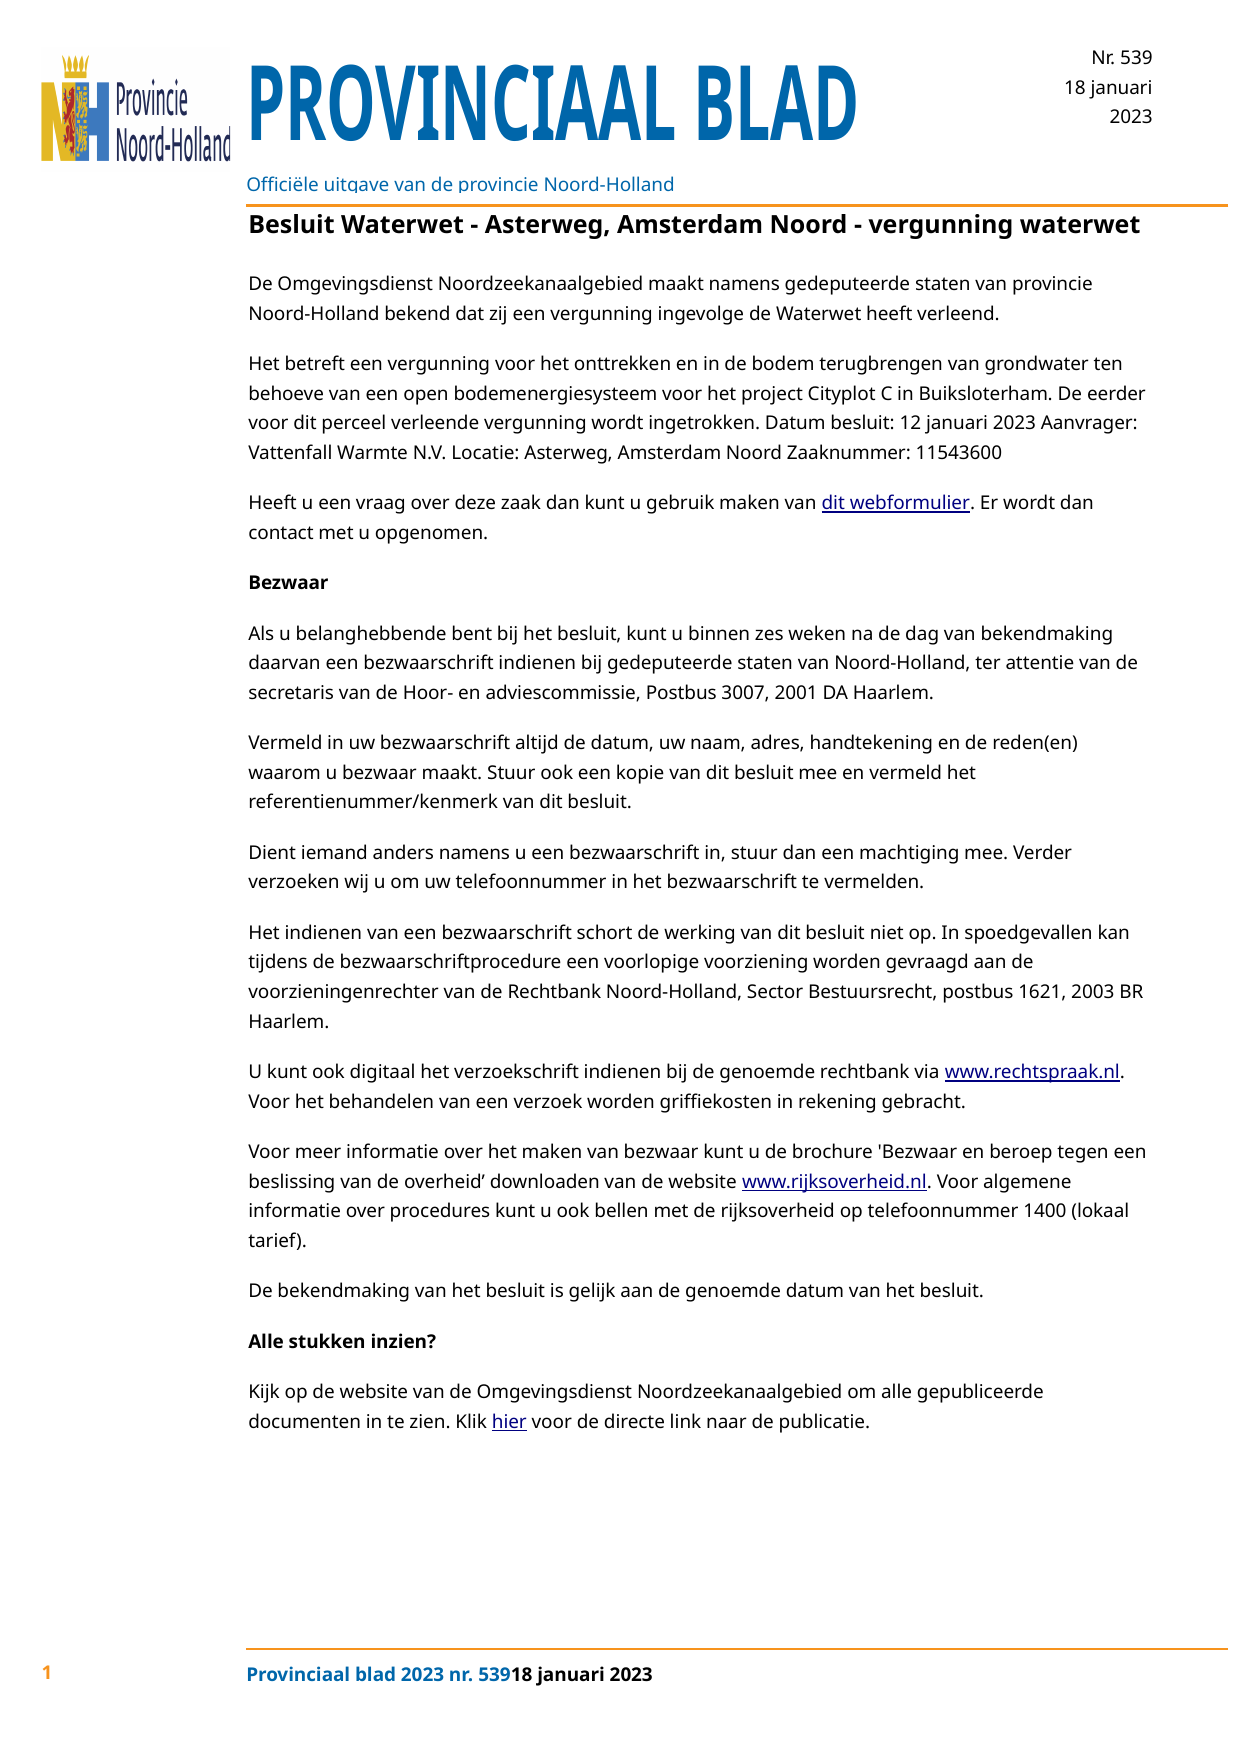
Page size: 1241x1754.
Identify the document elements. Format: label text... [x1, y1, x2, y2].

text Dient iemand anders namens u een bezwaarschrift in, stuur dan een machtiging mee. Verder verzoeken wij u om uw telefoonnummer in het bezwaarschrift te vermelden. [248, 839, 1152, 894]
text Het indienen van een bezwaarschrift schort de werking van dit besluit niet op. In spoedgevallen kan tijdens de bezwaarschriftprocedure een voorlopige voorziening worden gevraagd aan de voorzieningenrechter van de Rechtbank Noord-Holland, Sector Bestuursrecht, postbus 1621, 2003 BR Haarlem. [248, 919, 1152, 1033]
text U kunt ook digitaal het verzoekschrift indienen bij de genoemde rechtbank via www.rechtspraak.nl. Voor het behandelen van een verzoek worden griffiekosten in rekening gebracht. [248, 1058, 1152, 1113]
text Voor meer informatie over het maken van bezwaar kunt u de brochure 'Bezwaar en beroep tegen een beslissing van de overheid’ downloaden van de website www.rijksoverheid.nl. Voor algemene informatie over procedures kunt u ook bellen met de rijksoverheid op telefoonnummer 1400 (lokaal tarief). [248, 1138, 1152, 1253]
text Het betreft een vergunning voor het onttrekken en in de bodem terugbrengen van grondwater ten behoeve van een open bodemenergiesysteem voor het project Cityplot C in Buiksloterham. De eerder voor dit perceel verleende vergunning wordt ingetrokken. Datum besluit: 12 januari 2023 Aanvrager: Vattenfall Warmte N.V. Locatie: Asterweg, Amsterdam Noord Zaaknummer: 11543600 [248, 350, 1152, 465]
text Vermeld in uw bezwaarschrift altijd de datum, uw naam, adres, handtekening en de reden(en) waarom u bezwaar maakt. Stuur ook een kopie van dit besluit mee en vermeld het referentienummer/kenmerk van dit besluit. [248, 729, 1152, 814]
text De bekendmaking van het besluit is gelijk aan de genoemde datum van het besluit. [248, 1277, 1152, 1303]
text Kijk op de website van de Omgevingsdienst Noordzeekanaalgebied om alle gepubliceerde documenten in te zien. Klik hier voor de directe link naar de publicatie. [248, 1378, 1152, 1433]
text Alle stukken inzien? [248, 1328, 1152, 1353]
text De Omgevingsdienst Noordzeekanaalgebied maakt namens gedeputeerde staten van provincie Noord-Holland bekend dat zij een vergunning ingevolge de Waterwet heeft verleend. [248, 270, 1152, 326]
text Bezwaar [248, 569, 1152, 595]
text Heeft u een vraag over deze zaak dan kunt u gebruik maken van dit webformulier. Er wordt dan contact met u opgenomen. [248, 489, 1152, 545]
text Als u belanghebbende bent bij het besluit, kunt u binnen zes weken na de dag van bekendmaking daarvan een bezwaarschrift indienen bij gedeputeerde staten van Noord-Holland, ter attentie van de secretaris van de Hoor- en adviescommissie, Postbus 3007, 2001 DA Haarlem. [248, 620, 1152, 705]
text Besluit Waterwet - Asterweg, Amsterdam Noord - vergunning waterwet [248, 207, 1152, 241]
picture [41, 47, 231, 172]
